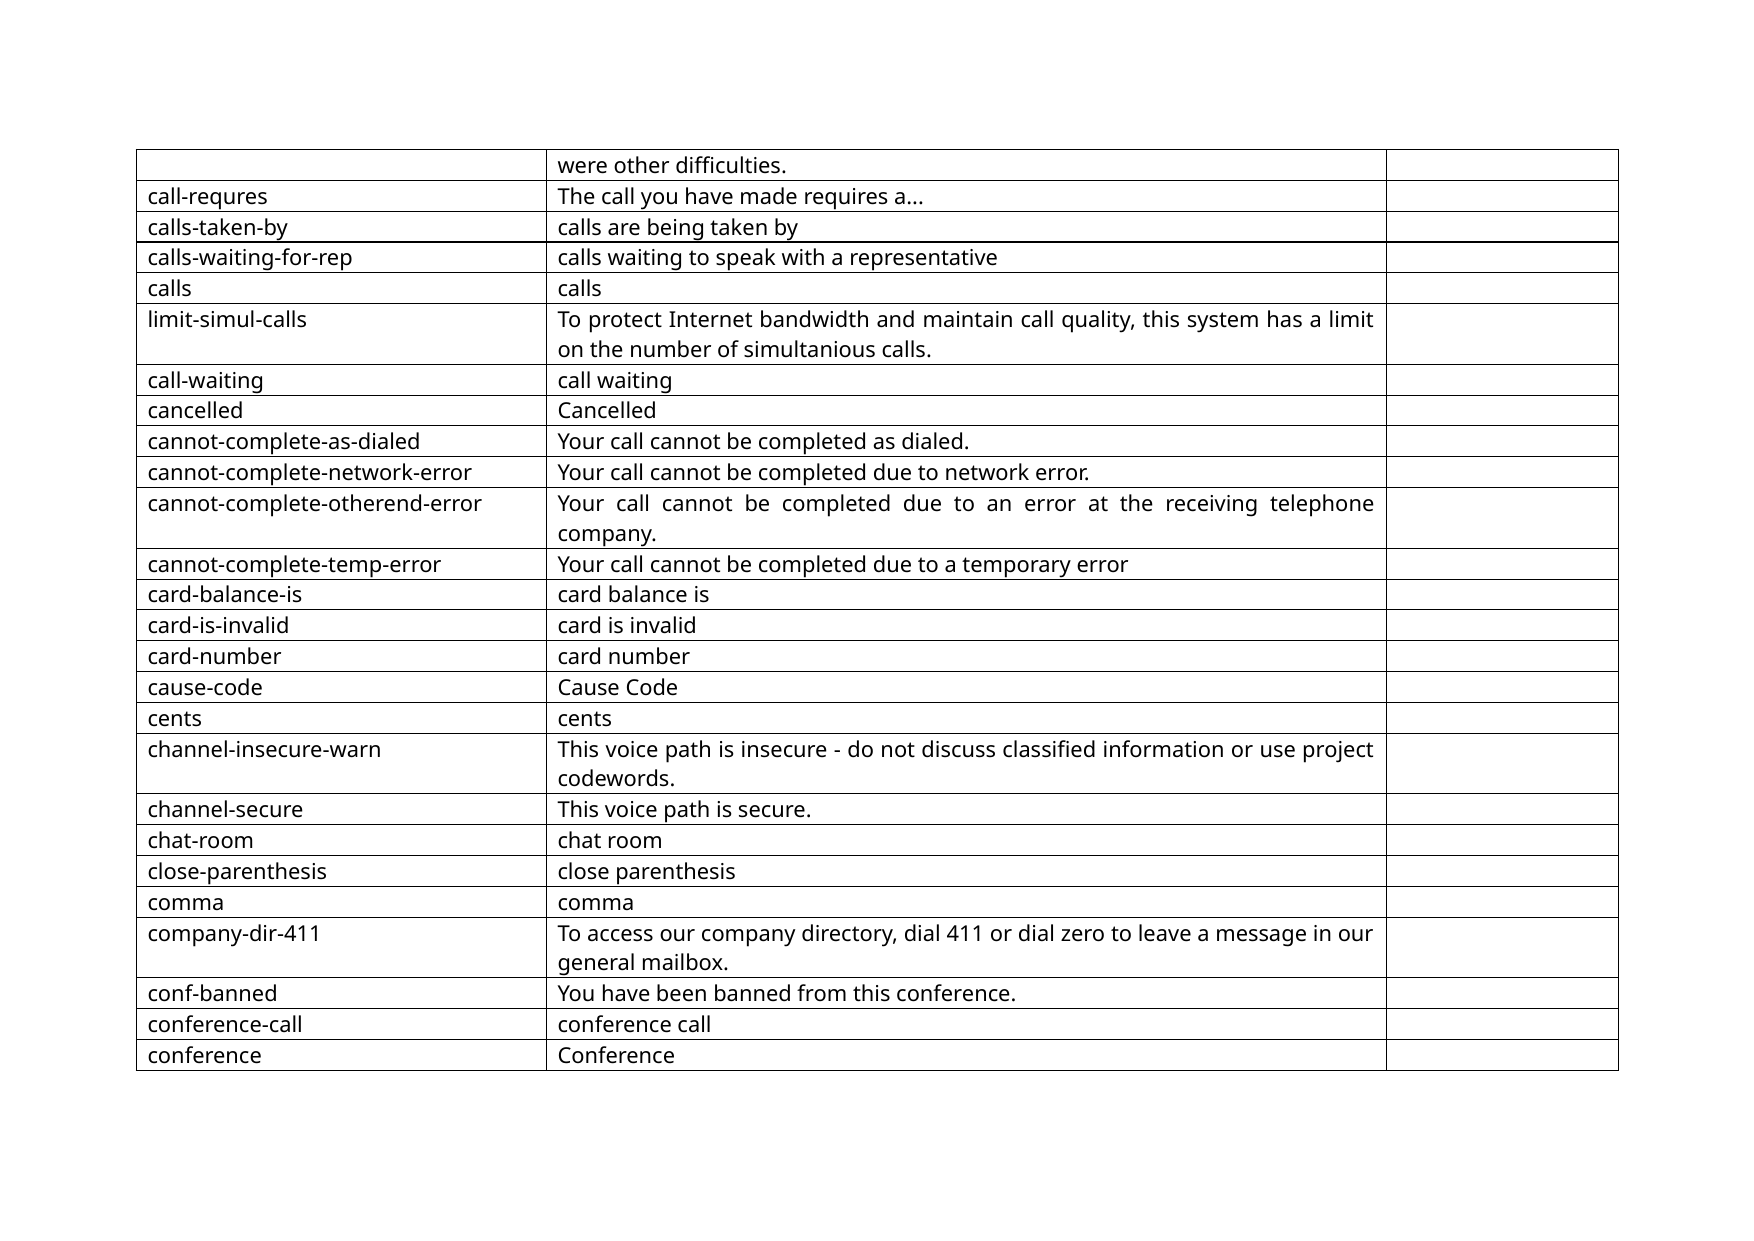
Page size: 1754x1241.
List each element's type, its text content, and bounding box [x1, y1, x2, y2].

table_cell conference-call [137, 1009, 546, 1039]
table_cell Cause Code [547, 672, 1386, 702]
table_cell [1387, 304, 1618, 364]
table_cell To protect Internet bandwidth and maintain call quality, this system has a limit on the number of simultanious calls. [547, 304, 1386, 364]
table_cell [1387, 825, 1618, 855]
table_cell conference call [547, 1009, 1386, 1039]
table_cell comma [137, 887, 546, 917]
table_cell channel-secure [137, 794, 546, 824]
table_cell [1387, 273, 1618, 303]
table_cell [1387, 1009, 1618, 1039]
table_cell You have been banned from this conference. [547, 978, 1386, 1008]
table_cell limit-simul-calls [137, 304, 546, 364]
table_cell company-dir-411 [137, 918, 546, 977]
table_cell calls-waiting-for-rep [137, 243, 546, 272]
table_cell [1387, 243, 1618, 272]
table_cell conference [137, 1040, 546, 1070]
table_cell chat room [547, 825, 1386, 855]
table_cell cannot-complete-as-dialed [137, 426, 546, 456]
table_cell close parenthesis [547, 856, 1386, 886]
table_cell cannot-complete-network-error [137, 457, 546, 487]
table_cell [1387, 426, 1618, 456]
table_cell calls are being taken by [547, 212, 1386, 241]
table_cell conf-banned [137, 978, 546, 1008]
table_cell [1387, 856, 1618, 886]
table_cell To access our company directory, dial 411 or dial zero to leave a message in our general mailbox. [547, 918, 1386, 977]
table_cell [1387, 672, 1618, 702]
table_cell Cancelled [547, 396, 1386, 425]
table_cell [1387, 396, 1618, 425]
table_cell cannot-complete-temp-error [137, 549, 546, 578]
table_cell This voice path is insecure - do not discuss classified information or use project codewords. [547, 734, 1386, 793]
table_cell This voice path is secure. [547, 794, 1386, 824]
table_cell calls waiting to speak with a representative [547, 243, 1386, 272]
table_cell [1387, 181, 1618, 211]
table_cell comma [547, 887, 1386, 917]
table_cell card-number [137, 641, 546, 671]
table_cell cents [547, 703, 1386, 733]
table_cell [1387, 488, 1618, 548]
table_cell chat-room [137, 825, 546, 855]
table_cell card is invalid [547, 610, 1386, 640]
table_cell card-balance-is [137, 580, 546, 609]
table_cell [1387, 549, 1618, 578]
table_cell [1387, 212, 1618, 241]
table_cell card number [547, 641, 1386, 671]
table_cell cents [137, 703, 546, 733]
table_cell channel-insecure-warn [137, 734, 546, 793]
table_cell [1387, 580, 1618, 609]
table_cell cannot-complete-otherend-error [137, 488, 546, 548]
table_cell calls-taken-by [137, 212, 546, 241]
table_cell [137, 150, 546, 180]
table_cell [1387, 887, 1618, 917]
table_cell calls [547, 273, 1386, 303]
table_cell Your call cannot be completed due to an error at the receiving telephone company. [547, 488, 1386, 548]
table_cell The call you have made requires a... [547, 181, 1386, 211]
table_cell Your call cannot be completed due to a temporary error [547, 549, 1386, 578]
table_cell [1387, 150, 1618, 180]
table_cell Your call cannot be completed due to network error. [547, 457, 1386, 487]
table_cell [1387, 610, 1618, 640]
table_cell call waiting [547, 365, 1386, 394]
table_cell cancelled [137, 396, 546, 425]
table_cell close-parenthesis [137, 856, 546, 886]
table_cell card-is-invalid [137, 610, 546, 640]
table_cell were other difficulties. [547, 150, 1386, 180]
table_cell [1387, 457, 1618, 487]
table_cell [1387, 734, 1618, 793]
table_cell [1387, 1040, 1618, 1070]
table_cell [1387, 365, 1618, 394]
table_cell Your call cannot be completed as dialed. [547, 426, 1386, 456]
table_cell call-requres [137, 181, 546, 211]
table_cell [1387, 918, 1618, 977]
table_cell cause-code [137, 672, 546, 702]
table_cell [1387, 703, 1618, 733]
table_cell card balance is [547, 580, 1386, 609]
table_cell [1387, 794, 1618, 824]
table_cell [1387, 641, 1618, 671]
table_cell call-waiting [137, 365, 546, 394]
table_cell Conference [547, 1040, 1386, 1070]
table_cell calls [137, 273, 546, 303]
table_cell [1387, 978, 1618, 1008]
